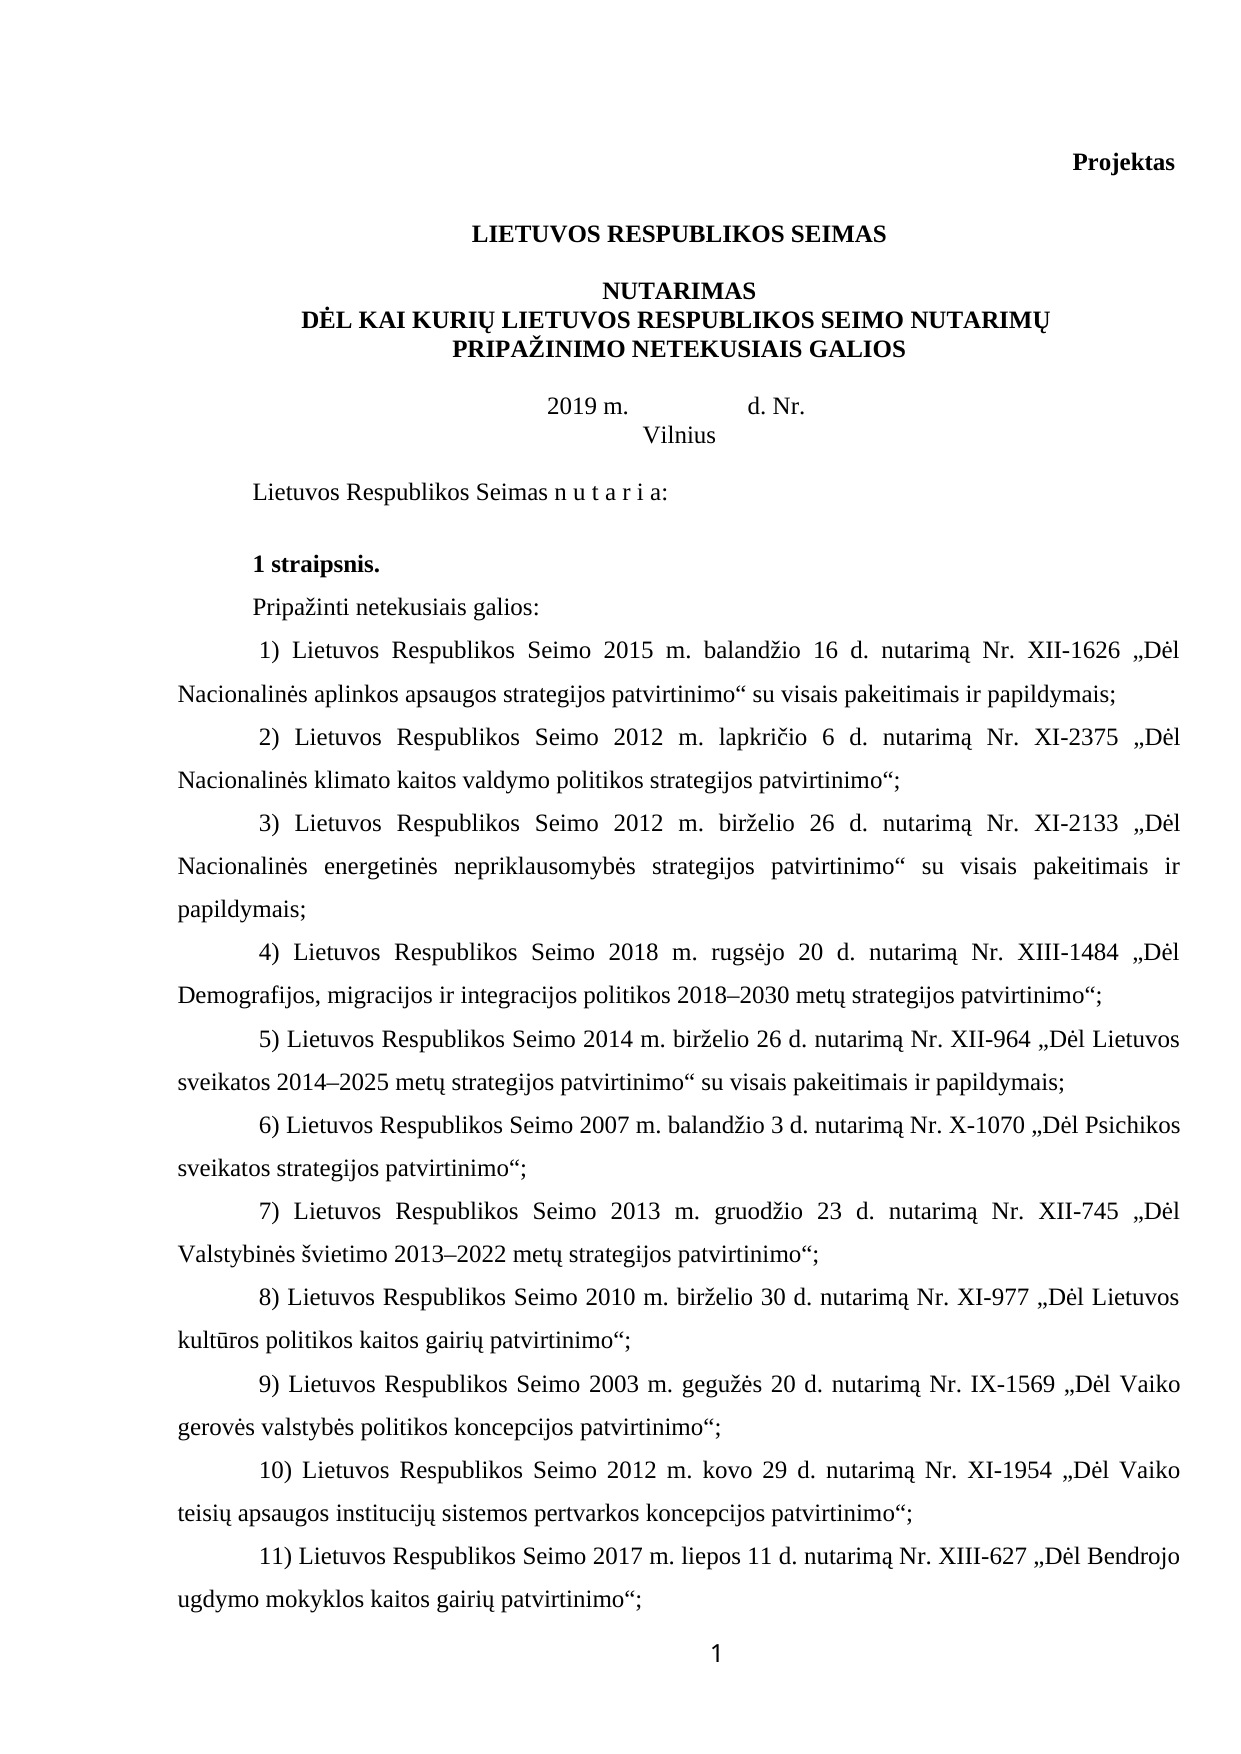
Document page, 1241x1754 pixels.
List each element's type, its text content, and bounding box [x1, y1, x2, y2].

text 5) Lietuvos Respublikos Seimo 2014 m. birželio 26 d. nutarimą Nr. XII-964 „Dėl Lietuvos sveikatos 2014–2025 metų strategijos patvirtinimo“ su visais pakeitimais ir papildymais; [177, 1024, 1181, 1096]
text LIETUVOS RESPUBLIKOS SEIMAS [177, 219, 1181, 247]
text 8) Lietuvos Respublikos Seimo 2010 m. birželio 30 d. nutarimą Nr. XI-977 „Dėl Lietuvos kultūros politikos kaitos gairių patvirtinimo“; [177, 1282, 1181, 1354]
text 2) Lietuvos Respublikos Seimo 2012 m. lapkričio 6 d. nutarimą Nr. XI-2375 „Dėl Nacionalinės klimato kaitos valdymo politikos strategijos patvirtinimo“; [177, 722, 1181, 794]
text Vilnius [177, 420, 1181, 449]
text Lietuvos Respublikos Seimas n u t a r i a: [177, 477, 1181, 506]
text 1 straipsnis. [177, 549, 1181, 578]
text PRIPAŽINIMO NETEKUSIais GALIOS [177, 334, 1181, 362]
text 2019 m. d. Nr. [177, 391, 1181, 420]
text 4) Lietuvos Respublikos Seimo 2018 m. rugsėjo 20 d. nutarimą Nr. XIII-1484 „Dėl Demografijos, migracijos ir integracijos politikos 2018–2030 metų strategijos patvirtinimo“; [177, 937, 1181, 1009]
text 1) Lietuvos Respublikos Seimo 2015 m. balandžio 16 d. nutarimą Nr. XII-1626 „Dėl Nacionalinės aplinkos apsaugos strategijos patvirtinimo“ su visais pakeitimais ir papildymais; [177, 636, 1181, 707]
text 11) Lietuvos Respublikos Seimo 2017 m. liepos 11 d. nutarimą Nr. XIII-627 „Dėl Bendrojo ugdymo mokyklos kaitos gairių patvirtinimo“; [177, 1541, 1181, 1613]
text NUTARIMAS [177, 276, 1181, 305]
text DĖL KAI KURIŲ LIETUVOS RESPUBLIKOS SEIMO NUTARIMŲ [177, 305, 1181, 334]
text 6) Lietuvos Respublikos Seimo 2007 m. balandžio 3 d. nutarimą Nr. X-1070 „Dėl Psichikos sveikatos strategijos patvirtinimo“; [177, 1110, 1181, 1182]
text Projektas [177, 147, 1181, 176]
text 9) Lietuvos Respublikos Seimo 2003 m. gegužės 20 d. nutarimą Nr. IX-1569 „Dėl Vaiko gerovės valstybės politikos koncepcijos patvirtinimo“; [177, 1369, 1181, 1441]
text Pripažinti netekusiais galios: [177, 592, 1181, 621]
text 10) Lietuvos Respublikos Seimo 2012 m. kovo 29 d. nutarimą Nr. XI-1954 „Dėl Vaiko teisių apsaugos institucijų sistemos pertvarkos koncepcijos patvirtinimo“; [177, 1455, 1181, 1527]
text 3) Lietuvos Respublikos Seimo 2012 m. birželio 26 d. nutarimą Nr. XI-2133 „Dėl Nacionalinės energetinės nepriklausomybės strategijos patvirtinimo“ su visais pakeitimais ir papildymais; [177, 808, 1181, 923]
text 7) Lietuvos Respublikos Seimo 2013 m. gruodžio 23 d. nutarimą Nr. XII-745 „Dėl Valstybinės švietimo 2013–2022 metų strategijos patvirtinimo“; [177, 1196, 1181, 1268]
